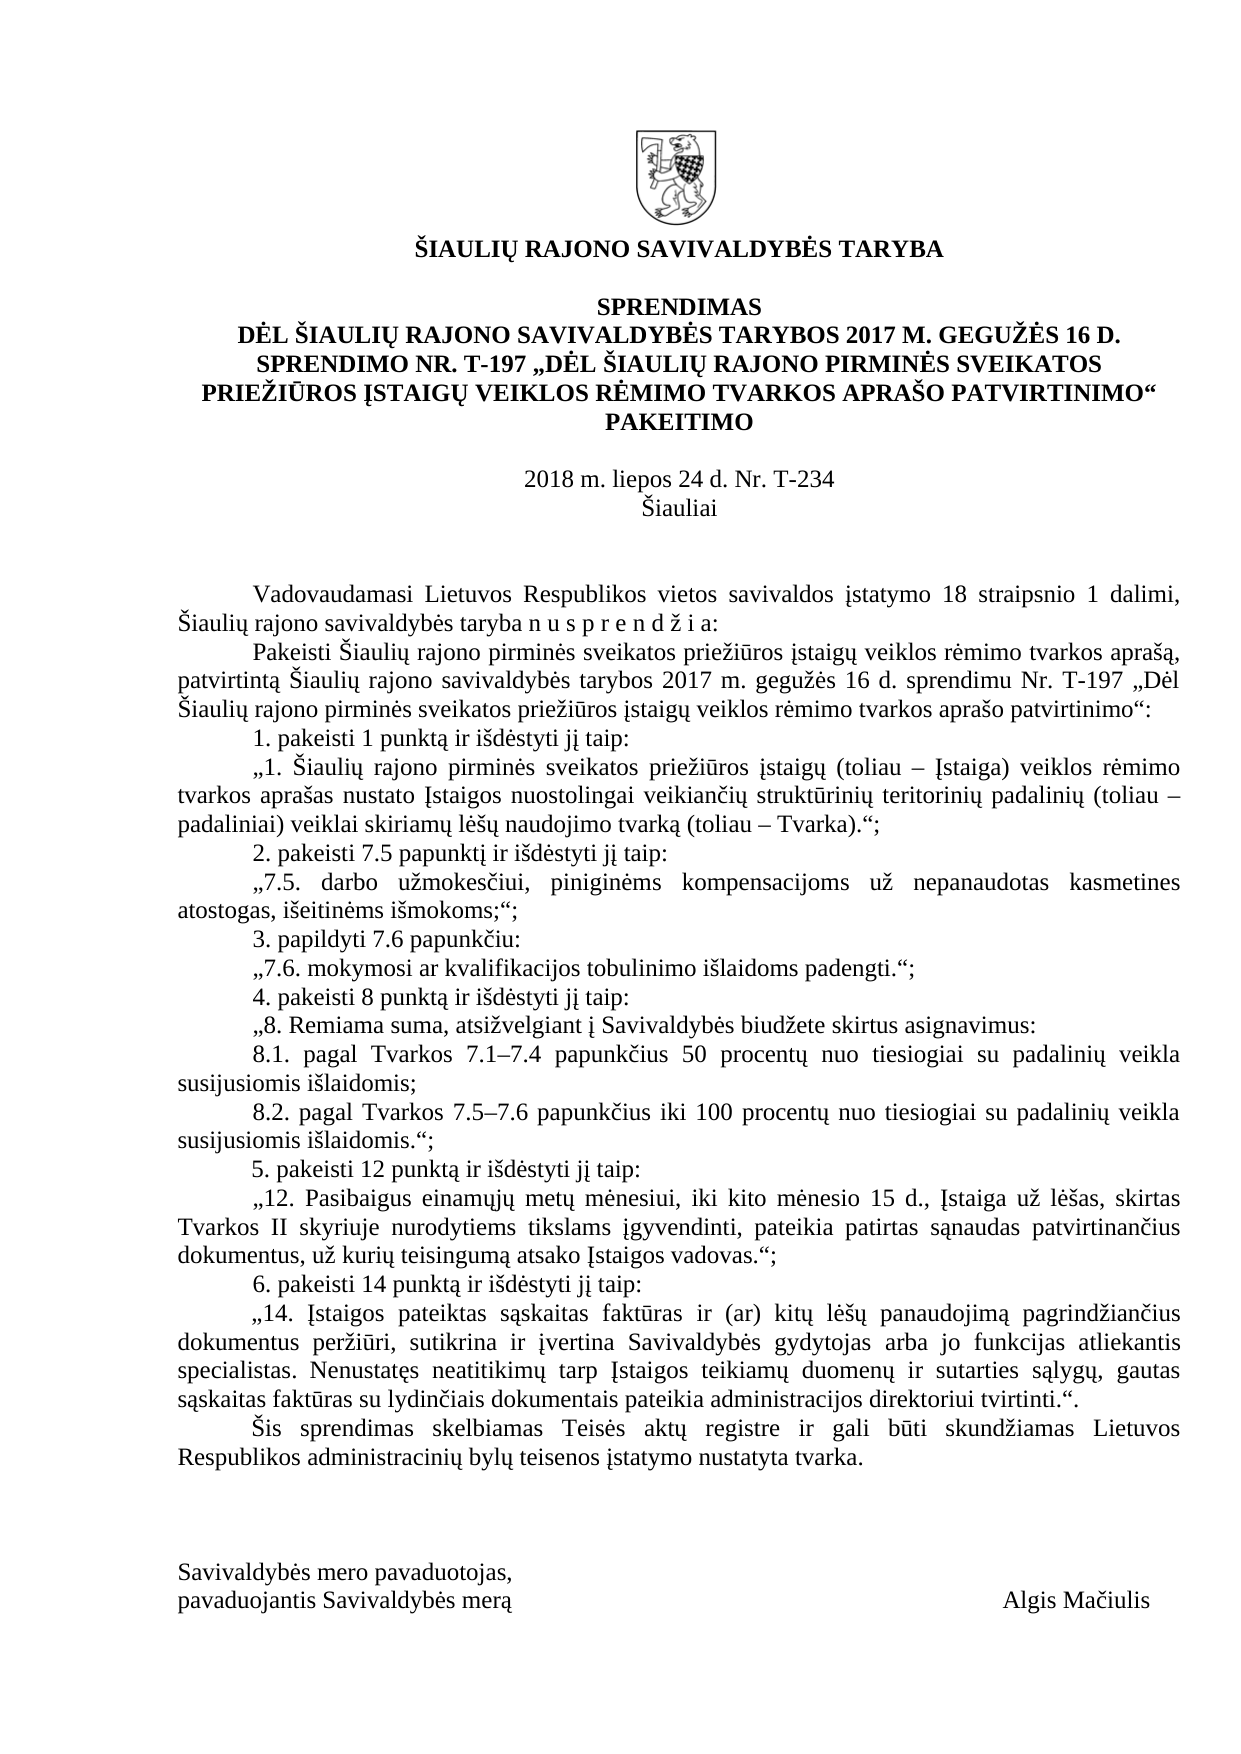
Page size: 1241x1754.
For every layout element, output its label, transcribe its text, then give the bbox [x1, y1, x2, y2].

text Šiauliai [177, 493, 1181, 522]
text 1. pakeisti 1 punktą ir išdėstyti jį taip: [177, 723, 1181, 752]
text 4. pakeisti 8 punktą ir išdėstyti jį taip: [177, 982, 1181, 1010]
text SPRENDIMAS [177, 292, 1181, 320]
text „1. Šiaulių rajono pirminės sveikatos priežiūros įstaigų (toliau ‒ Įstaiga) veiklos rėmimo tvarkos aprašas nustato Įstaigos nuostolingai veikiančių struktūrinių teritorinių padalinių (toliau ‒ padaliniai) veiklai skiriamų lėšų naudojimo tvarką (toliau ‒ Tvarka).“; [177, 752, 1181, 838]
text 8.1. pagal Tvarkos 7.1‒7.4 papunkčius 50 procentų nuo tiesiogiai su padalinių veikla susijusiomis išlaidomis; [177, 1039, 1181, 1097]
text 2. pakeisti 7.5 papunktį ir išdėstyti jį taip: [177, 838, 1181, 867]
text „8. Remiama suma, atsižvelgiant į Savivaldybės biudžete skirtus asignavimus: [177, 1010, 1181, 1039]
text Vadovaudamasi Lietuvos Respublikos vietos savivaldos įstatymo 18 straipsnio 1 dalimi, Šiaulių rajono savivaldybės taryba n u s p r e n d ž i a: [177, 579, 1181, 637]
text pavaduojantis Savivaldybės merą Algis Mačiulis [177, 1585, 1181, 1614]
text „14. Įstaigos pateiktas sąskaitas faktūras ir (ar) kitų lėšų panaudojimą pagrindžiančius dokumentus peržiūri, sutikrina ir įvertina Savivaldybės gydytojas arba jo funkcijas atliekantis specialistas. Nenustatęs neatitikimų tarp Įstaigos teikiamų duomenų ir sutarties sąlygų, gautas sąskaitas faktūras su lydinčiais dokumentais pateikia administracijos direktoriui tvirtinti.“. [177, 1298, 1181, 1413]
text „12. Pasibaigus einamųjų metų mėnesiui, iki kito mėnesio 15 d., Įstaiga už lėšas, skirtas Tvarkos II skyriuje nurodytiems tikslams įgyvendinti, pateikia patirtas sąnaudas patvirtinančius dokumentus, už kurių teisingumą atsako Įstaigos vadovas.“; [177, 1183, 1181, 1269]
text Pakeisti Šiaulių rajono pirminės sveikatos priežiūros įstaigų veiklos rėmimo tvarkos aprašą, patvirtintą Šiaulių rajono savivaldybės tarybos 2017 m. gegužės 16 d. sprendimu Nr. T-197 „Dėl Šiaulių rajono pirminės sveikatos priežiūros įstaigų veiklos rėmimo tvarkos aprašo patvirtinimo“: [177, 637, 1181, 723]
text „7.5. darbo užmokesčiui, piniginėms kompensacijoms už nepanaudotas kasmetines atostogas, išeitinėms išmokoms;“; [177, 867, 1181, 924]
text 6. pakeisti 14 punktą ir išdėstyti jį taip: [177, 1269, 1181, 1298]
text 8.2. pagal Tvarkos 7.5‒7.6 papunkčius iki 100 procentų nuo tiesiogiai su padalinių veikla susijusiomis išlaidomis.“; [177, 1097, 1181, 1154]
text 3. papildyti 7.6 papunkčiu: [177, 924, 1181, 953]
text Savivaldybės mero pavaduotojas, [177, 1557, 1181, 1585]
text 5. pakeisti 12 punktą ir išdėstyti jį taip: [177, 1154, 1181, 1183]
text DĖL ŠIAULIŲ RAJONO SAVIVALDYBĖS TARYBOS 2017 M. GEGUŽĖS 16 D. SPRENDIMO NR. T-197 „DĖL ŠIAULIŲ RAJONO PIRMINĖS SVEIKATOS PRIEŽIŪROS ĮSTAIGŲ VEIKLOS RĖMIMO TVARKOS APRAŠO PATVIRTINIMO“ PAKEITIMO [177, 320, 1181, 435]
text ŠIAULIŲ RAJONO SAVIVALDYBĖS TARYBA [177, 234, 1181, 263]
text Šis sprendimas skelbiamas Teisės aktų registre ir gali būti skundžiamas Lietuvos Respublikos administracinių bylų teisenos įstatymo nustatyta tvarka. [177, 1413, 1181, 1470]
text 2018 m. liepos 24 d. Nr. T-234 [177, 464, 1181, 493]
text „7.6. mokymosi ar kvalifikacijos tobulinimo išlaidoms padengti.“; [177, 953, 1181, 982]
